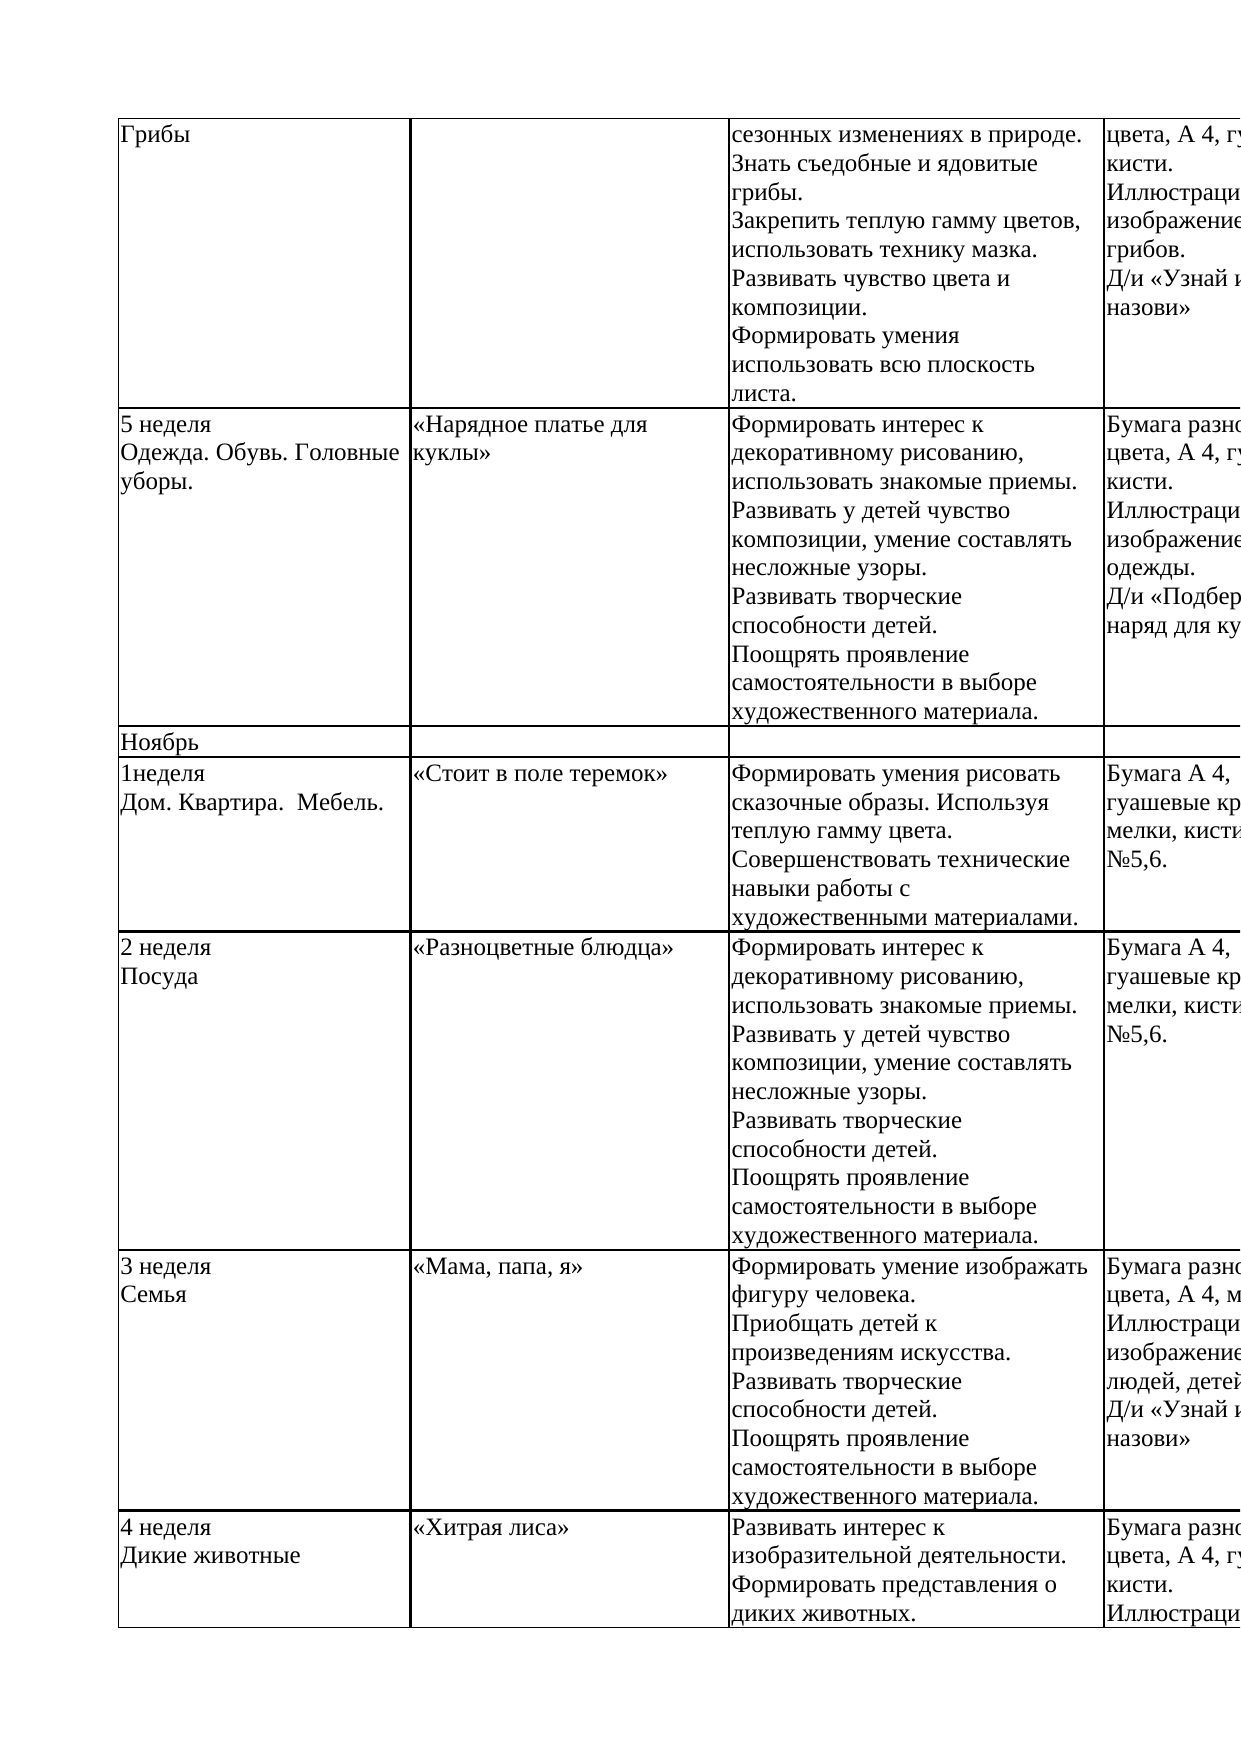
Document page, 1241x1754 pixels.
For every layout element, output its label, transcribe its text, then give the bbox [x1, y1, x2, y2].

table_cell Формировать интерес к декоративному рисованию, использовать знакомые приемы. Развивать у детей чувство композиции, умение составлять несложные узоры. Развивать творческие способности детей. Поощрять проявление самостоятельности в выборе художественного материала. [730, 409, 1103, 725]
table_cell Бумага А 4, гуашевые краски, мелки, кисти №5,6. [1105, 758, 1240, 930]
table_cell 4 неделя Дикие животные [119, 1512, 409, 1627]
table_cell [412, 119, 728, 407]
table_cell Развивать интерес к изобразительной деятельности. Формировать представления о диких животных. [730, 1512, 1103, 1627]
table_cell 2 неделя Посуда [119, 933, 409, 1249]
table_cell [412, 727, 728, 756]
table_cell сезонных изменениях в природе. Знать съедобные и ядовитые грибы. Закрепить теплую гамму цветов, использовать технику мазка. Развивать чувство цвета и композиции. Формировать умения использовать всю плоскость листа. [730, 119, 1103, 407]
table_cell «Нарядное платье для куклы» [412, 409, 728, 725]
table_cell «Стоит в поле теремок» [412, 758, 728, 930]
table_cell [730, 727, 1103, 756]
table_cell 1неделя Дом. Квартира. Мебель. [119, 758, 409, 930]
table_cell Формировать умения рисовать сказочные образы. Используя теплую гамму цвета. Совершенствовать технические навыки работы с художественными материалами. [730, 758, 1103, 930]
table_cell Бумага разного цвета, А 4, мелки. Иллюстрации с изображением людей, детей. Д/и «Узнай и назови» [1105, 1251, 1240, 1509]
table_cell Формировать умение изображать фигуру человека. Приобщать детей к произведениям искусства. Развивать творческие способности детей. Поощрять проявление самостоятельности в выборе художественного материала. [730, 1251, 1103, 1509]
table_cell «Хитрая лиса» [412, 1512, 728, 1627]
table_cell 5 неделя Одежда. Обувь. Головные уборы. [119, 409, 409, 725]
table_cell Бумага А 4, гуашевые краски, мелки, кисти №5,6. [1105, 933, 1240, 1249]
table_cell [1105, 727, 1240, 756]
table_cell Бумага разного цвета, А 4, гуашь, кисти. Иллюстрации с животными. [1105, 1512, 1240, 1627]
table_cell Грибы [119, 119, 409, 407]
table_cell Бумага разного цвета, А 4, гуашь, кисти. Иллюстрации с изображением грибов. Д/и «Узнай и назови» [1105, 119, 1240, 407]
table_cell «Разноцветные блюдца» [412, 933, 728, 1249]
table_cell Бумага разного цвета, А 4, гуашь, кисти. Иллюстрации с изображением одежды. Д/и «Подбери наряд для куклы» [1105, 409, 1240, 725]
table_cell «Мама, папа, я» [412, 1251, 728, 1509]
table_cell 3 неделя Семья [119, 1251, 409, 1509]
table_cell Ноябрь [119, 727, 409, 756]
table_cell Формировать интерес к декоративному рисованию, использовать знакомые приемы. Развивать у детей чувство композиции, умение составлять несложные узоры. Развивать творческие способности детей. Поощрять проявление самостоятельности в выборе художественного материала. [730, 933, 1103, 1249]
